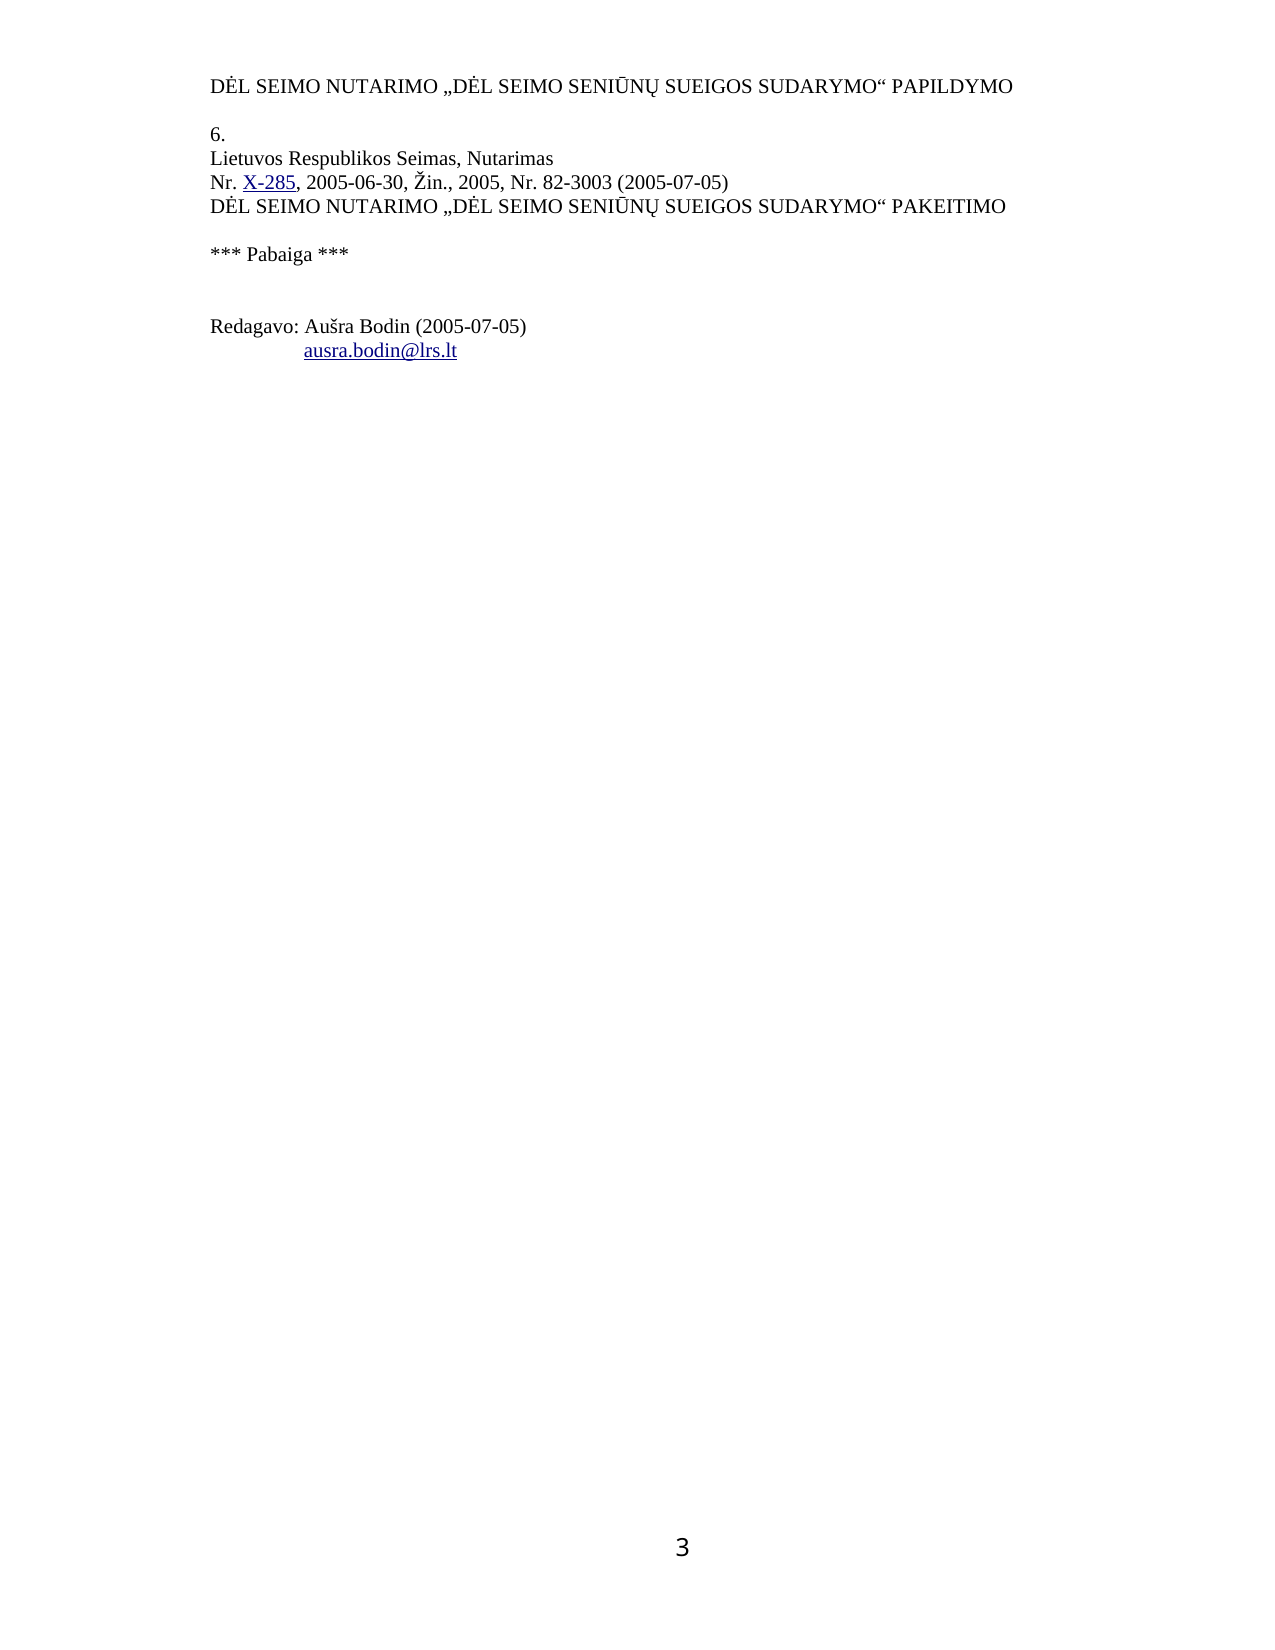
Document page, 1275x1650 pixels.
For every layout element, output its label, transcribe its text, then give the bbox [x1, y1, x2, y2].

text Lietuvos Respublikos Seimas, Nutarimas [210, 146, 1155, 170]
text ausra.bodin@lrs.lt [210, 338, 1155, 362]
text DĖL SEIMO NUTARIMO „DĖL SEIMO SENIŪNŲ SUEIGOS SUDARYMO“ PAPILDYMO [210, 73, 1155, 98]
text DĖL SEIMO NUTARIMO „DĖL SEIMO SENIŪNŲ SUEIGOS SUDARYMO“ PAKEITIMO [210, 194, 1155, 218]
text Nr. X-285, 2005-06-30, Žin., 2005, Nr. 82-3003 (2005-07-05) [210, 170, 1155, 194]
text *** Pabaiga *** [210, 242, 1155, 266]
text Redagavo: Aušra Bodin (2005-07-05) [210, 314, 1155, 338]
text 6. [210, 122, 1155, 146]
